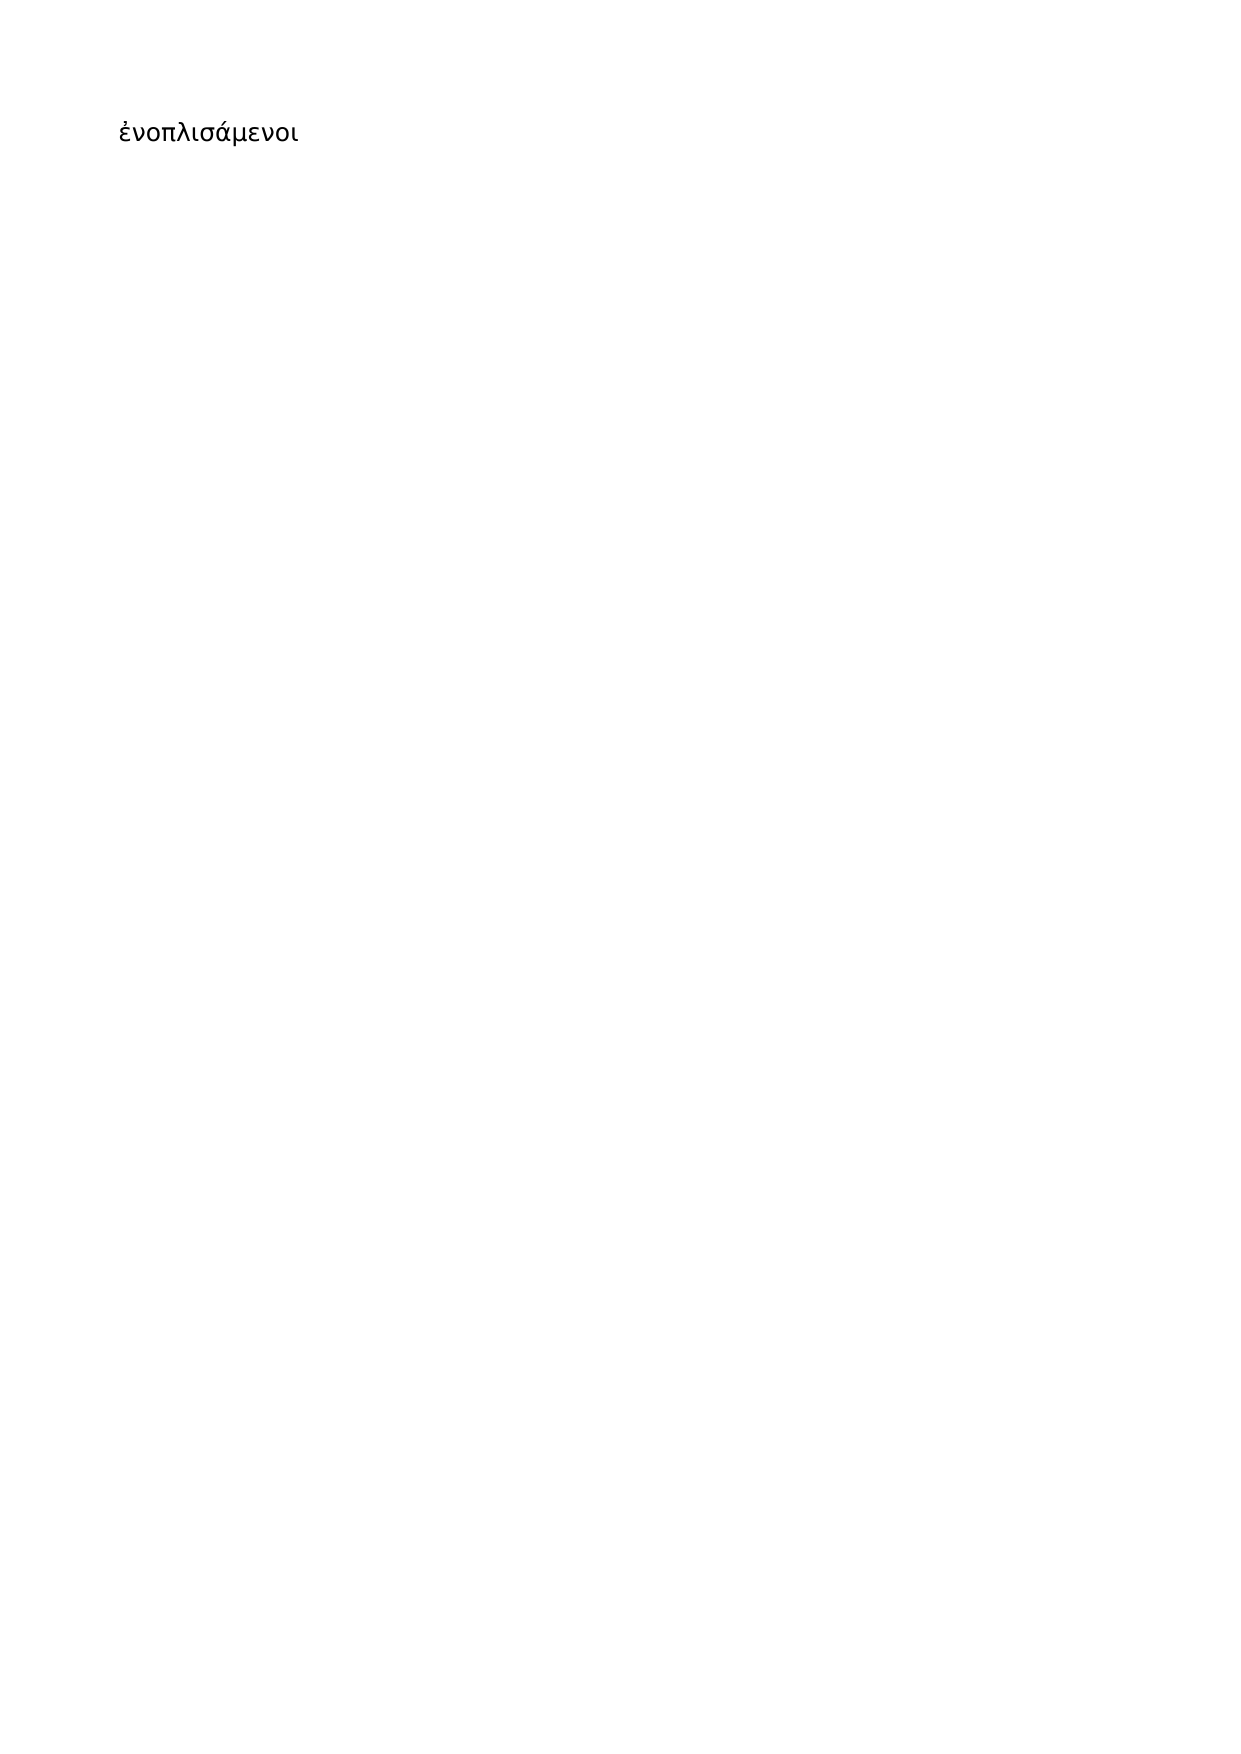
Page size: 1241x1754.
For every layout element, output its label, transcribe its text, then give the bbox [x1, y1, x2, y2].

text ἐνοπλισάμενοι [118, 118, 1122, 147]
